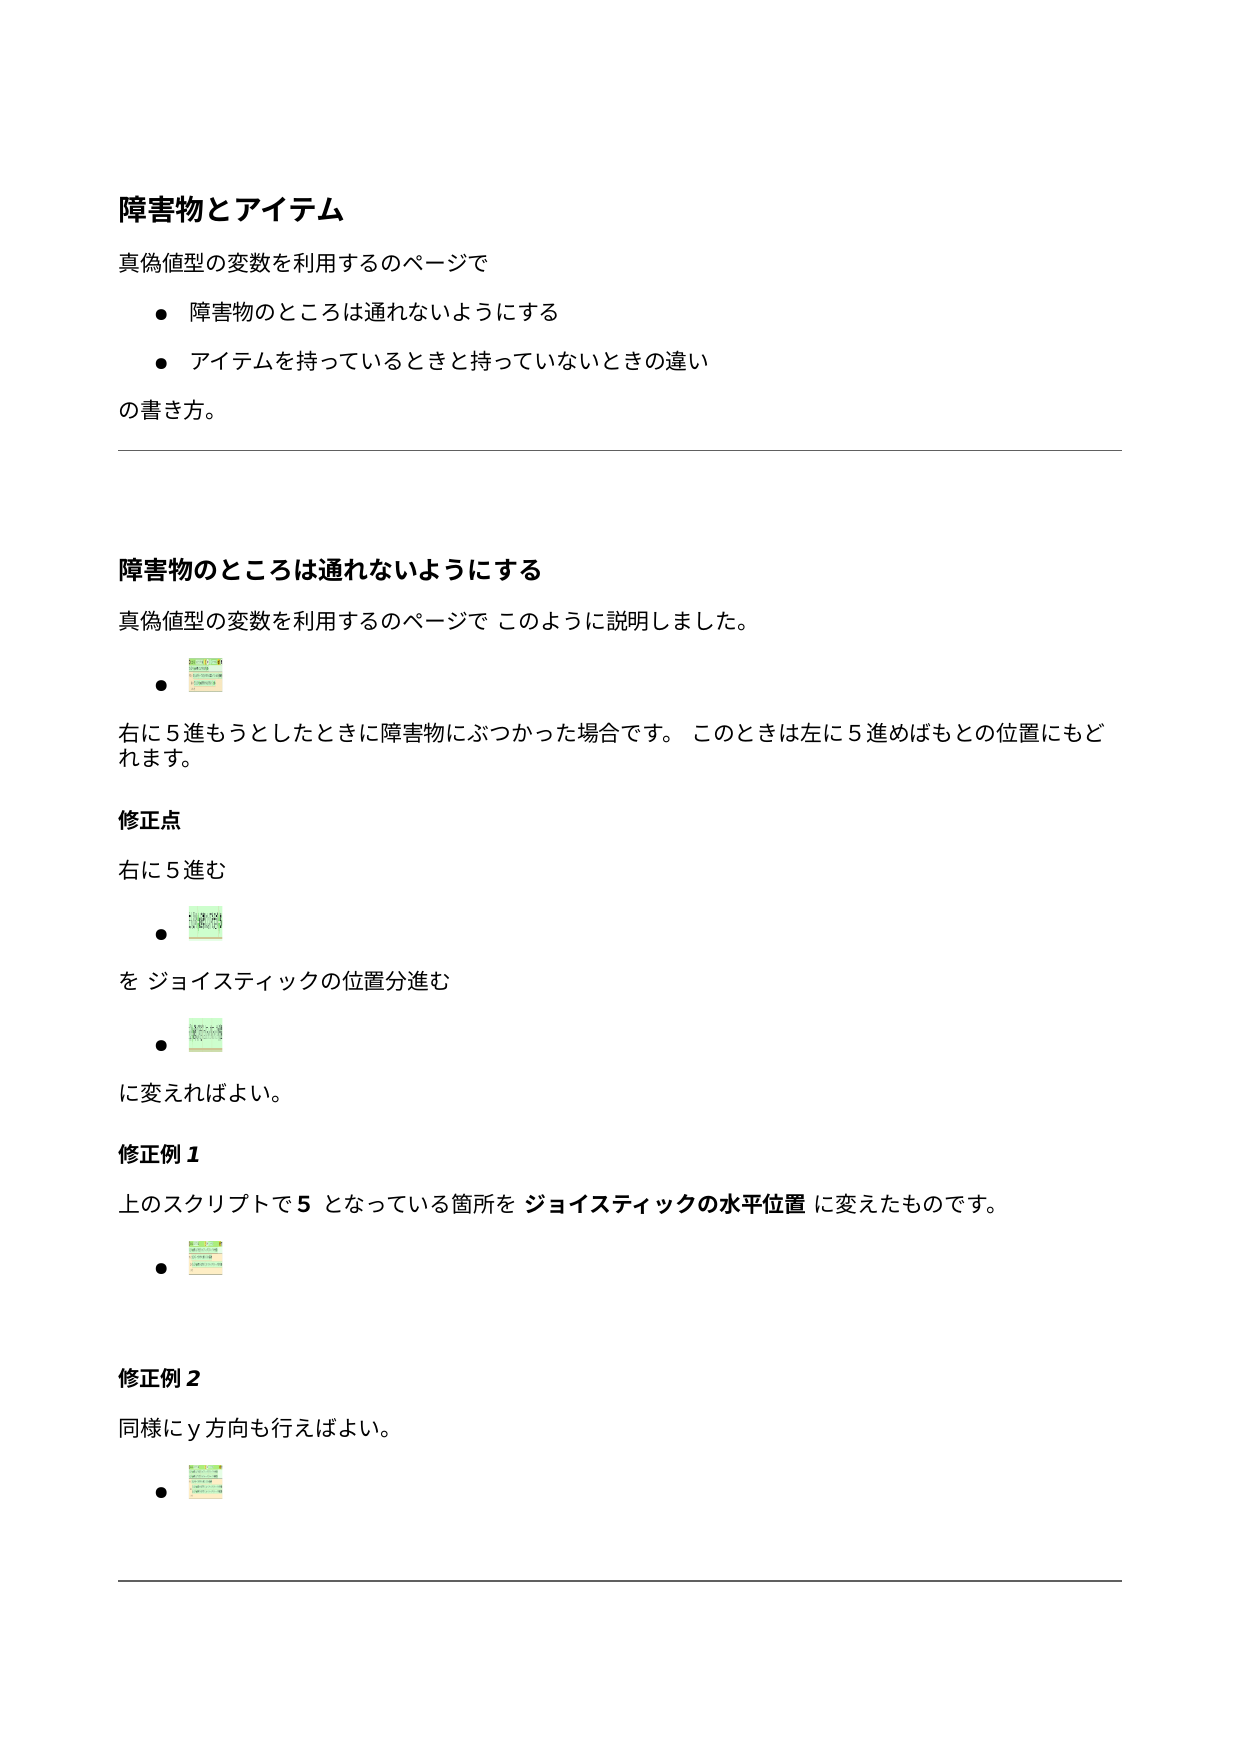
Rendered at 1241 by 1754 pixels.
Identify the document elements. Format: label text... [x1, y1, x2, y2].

subtitle 修正点 [118, 809, 1122, 833]
list 障害物のところは通れないようにする [153, 300, 1122, 326]
text 真偽値型の変数を利用するのページで このように説明しました。 [118, 609, 1122, 635]
picture [188, 1018, 223, 1052]
subtitle 修正例2 [118, 1367, 1122, 1392]
text の書き方。 [118, 398, 1122, 424]
picture [188, 1465, 223, 1499]
subtitle 障害物のところは通れないようにする [118, 556, 1122, 585]
picture [188, 658, 223, 692]
text 右に５進む [118, 858, 1122, 883]
text に変えればよい。 [118, 1081, 1122, 1106]
text を ジョイスティックの位置分進む [118, 969, 1122, 995]
text 右に５進もうとしたときに障害物にぶつかった場合です。 このときは左に５進めばもとの位置にもどれます。 [118, 721, 1122, 772]
text 上のスクリプトで５ となっている箇所を ジョイスティックの水平位置 に変えたものです。 [118, 1192, 1122, 1217]
list アイテムを持っているときと持っていないときの違い [153, 349, 1122, 375]
picture [188, 1241, 223, 1275]
subtitle 障害物とアイテム [118, 193, 1122, 227]
picture [188, 906, 223, 941]
subtitle 修正例1 [118, 1143, 1122, 1168]
text 同様にｙ方向も行えばよい。 [118, 1416, 1122, 1441]
text 真偽値型の変数を利用するのページで [118, 251, 1122, 277]
